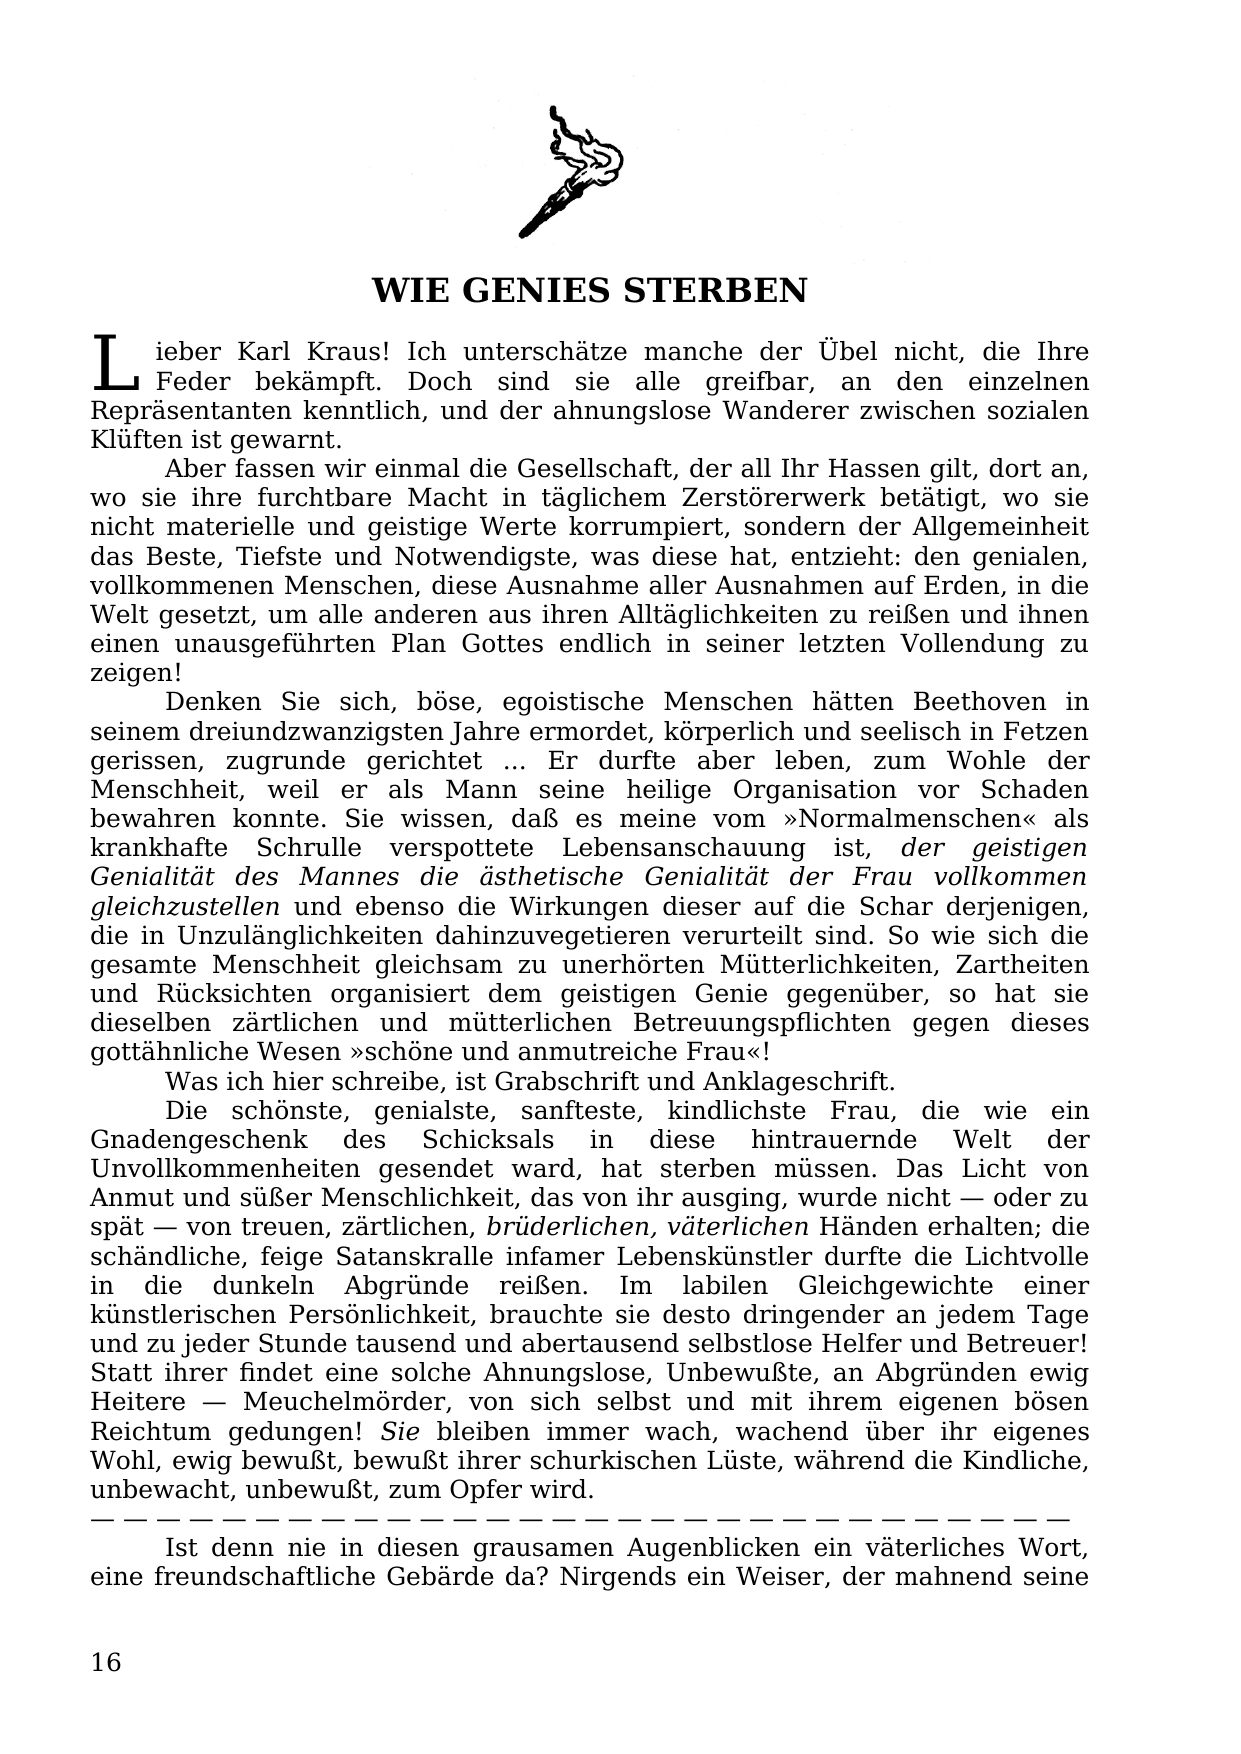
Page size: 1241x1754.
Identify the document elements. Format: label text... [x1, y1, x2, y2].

text Denken Sie sich, böse, egoistische Menschen hätten Beethoven in seinem dreiundzwanzigsten Jahre ermordet, körperlich und seelisch in Fetzen gerissen, zugrunde gerichtet ... Er durfte aber leben, zum Wohle der Menschheit, weil er als Mann seine heilige Organisation vor Schaden bewahren konnte. Sie wissen, daß es meine vom »Normalmenschen« als krankhafte Schrulle verspottete Lebensanschauung ist, der geistigen Genialität des Mannes die ästhetische Genialität der Frau vollkommen gleichzustellen und ebenso die Wirkungen dieser auf die Schar derjenigen, die in Unzulänglichkeiten dahinzuvegetieren verurteilt sind. So wie sich die gesamte Menschheit gleichsam zu unerhörten Mütterlichkeiten, Zartheiten und Rücksichten organisiert dem geistigen Genie gegenüber, so hat sie dieselben zärtlichen und mütterlichen Betreuungspflichten gegen dieses gottähnliche Wesen »schöne und anmutreiche Frau«! [90, 687, 1091, 1067]
text Aber fassen wir einmal die Gesellschaft, der all Ihr Hassen gilt, dort an, wo sie ihre furchtbare Macht in täglichem Zerstörerwerk betätigt, wo sie nicht materielle und geistige Werte korrumpiert, sondern der Allgemeinheit das Beste, Tiefste und Notwendigste, was diese hat, entzieht: den genialen, vollkommenen Menschen, diese Ausnahme aller Ausnahmen auf Erden, in die Welt gesetzt, um alle anderen aus ihren Alltäglichkeiten zu reißen und ihnen einen unausgeführten Plan Gottes endlich in seiner letzten Vollendung zu zeigen! [90, 454, 1091, 687]
picture [250, 75, 931, 264]
text — — — — — — — — — — — — — — — — — — — — — — — — — — — — — — [90, 1504, 1091, 1533]
text Lieber Karl Kraus! Ich unterschätze manche der Übel nicht, die Ihre Feder bekämpft. Doch sind sie alle greifbar, an den einzelnen Repräsentanten kenntlich, und der ahnungslose Wanderer zwischen sozialen Klüften ist gewarnt. [90, 334, 1091, 454]
text Die schönste, genialste, sanfteste, kindlichste Frau, die wie ein Gnadengeschenk des Schicksals in diese hintrauernde Welt der Unvollkommenheiten gesendet ward, hat sterben müssen. Das Licht von Anmut und süßer Menschlichkeit, das von ihr ausging, wurde nicht — oder zu spät — von treuen, zärtlichen, brüderlichen, väterlichen Händen erhalten; die schändliche, feige Satanskralle infamer Lebenskünstler durfte die Lichtvolle in die dunkeln Abgründe reißen. Im labilen Gleichgewichte einer künstlerischen Persönlichkeit, brauchte sie desto dringender an jedem Tage und zu jeder Stunde tausend und abertausend selbstlose Helfer und Betreuer! Statt ihrer findet eine solche Ahnungslose, Unbewußte, an Abgründen ewig Heitere — Meuchelmörder, von sich selbst und mit ihrem eigenen bösen Reichtum gedungen! Sie bleiben immer wach, wachend über ihr eigenes Wohl, ewig bewußt, bewußt ihrer schurkischen Lüste, während die Kindliche, unbewacht, unbewußt, zum Opfer wird. [90, 1096, 1091, 1504]
text Ist denn nie in diesen grausamen Augenblicken ein väterliches Wort, eine freundschaftliche Gebärde da? Nirgends ein Weiser, der mahnend seine [90, 1533, 1091, 1592]
text WIE GENIES STERBEN [90, 75, 1091, 310]
text Was ich hier schreibe, ist Grabschrift und Anklageschrift. [90, 1067, 1091, 1096]
